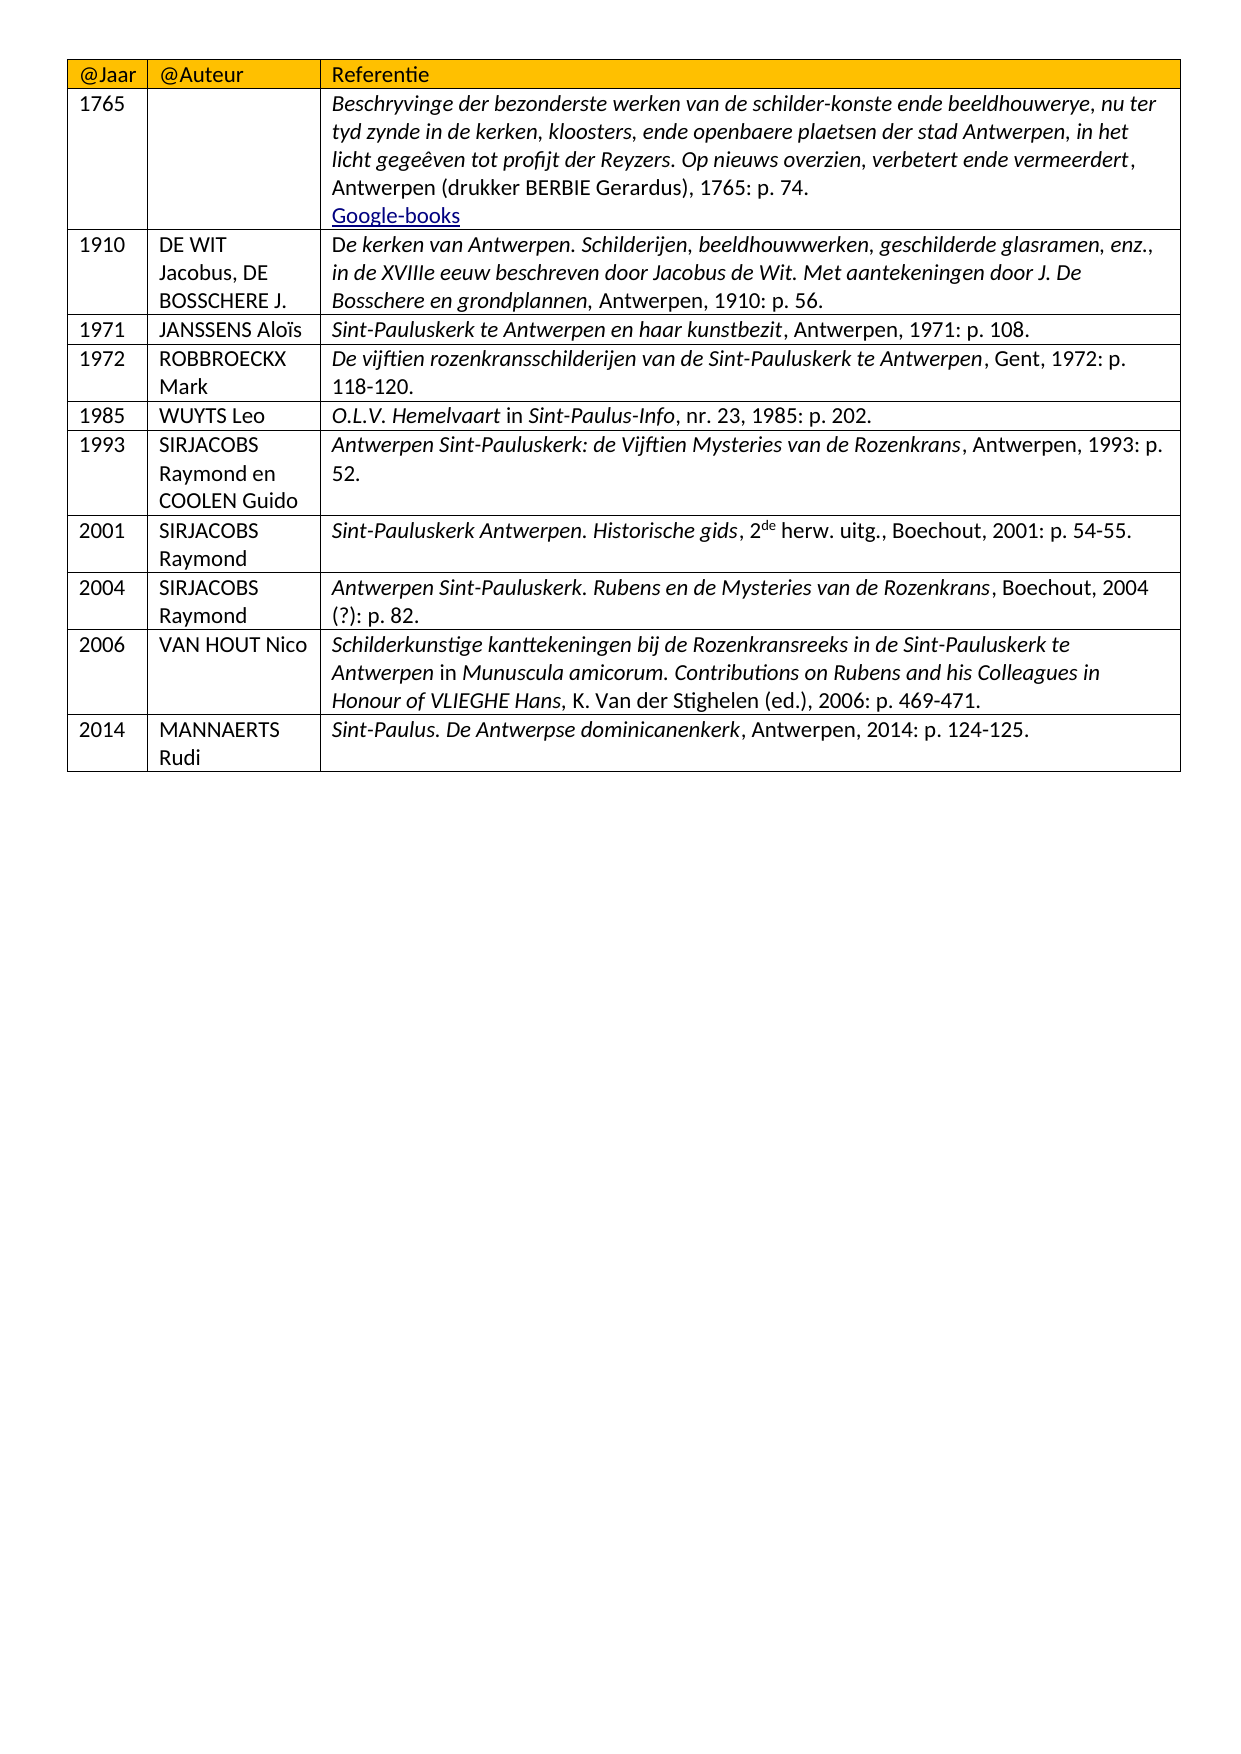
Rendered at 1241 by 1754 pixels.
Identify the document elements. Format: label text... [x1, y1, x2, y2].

table_cell 1993 [68, 431, 147, 515]
table_cell O.L.V. Hemelvaart in Sint-Paulus-Info, nr. 23, 1985: p. 202. [321, 402, 1180, 429]
table_cell SIRJACOBS Raymond [148, 516, 320, 572]
table_header @Jaar [68, 60, 147, 88]
table_cell Antwerpen Sint-Pauluskerk. Rubens en de Mysteries van de Rozenkrans, Boechout, 2004 (?): p. 82. [321, 573, 1180, 629]
table_cell VAN HOUT Nico [148, 630, 320, 714]
table_cell 2006 [68, 630, 147, 714]
table_cell 2001 [68, 516, 147, 572]
table_header @Auteur [148, 60, 320, 88]
table_cell Sint-Pauluskerk Antwerpen. Historische gids, 2de herw. uitg., Boechout, 2001: p. 54-55. [321, 516, 1180, 572]
table_cell 2004 [68, 573, 147, 629]
table_cell De kerken van Antwerpen. Schilderijen, beeldhouwwerken, geschilderde glasramen, enz., in de XVIIIe eeuw beschreven door Jacobus de Wit. Met aantekeningen door J. De Bosschere en grondplannen, Antwerpen, 1910: p. 56. [321, 230, 1180, 314]
table_cell SIRJACOBS Raymond [148, 573, 320, 629]
table_cell Schilderkunstige kanttekeningen bij de Rozenkransreeks in de Sint-Pauluskerk te Antwerpen in Munuscula amicorum. Contributions on Rubens and his Colleagues in Honour of VLIEGHE Hans, K. Van der Stighelen (ed.), 2006: p. 469-471. [321, 630, 1180, 714]
table_cell ROBBROECKX Mark [148, 345, 320, 401]
table_cell MANNAERTS Rudi [148, 715, 320, 771]
table_cell 1910 [68, 230, 147, 314]
table_cell 1765 [68, 89, 147, 229]
table_cell DE WIT Jacobus, DE BOSSCHERE J. [148, 230, 320, 314]
table_cell Antwerpen Sint-Pauluskerk: de Vijftien Mysteries van de Rozenkrans, Antwerpen, 1993: p. 52. [321, 431, 1180, 515]
table_cell WUYTS Leo [148, 402, 320, 429]
table_cell 1972 [68, 345, 147, 401]
table_header Referentie [321, 60, 1180, 88]
table_cell SIRJACOBS Raymond en COOLEN Guido [148, 431, 320, 515]
table_cell Sint-Paulus. De Antwerpse dominicanenkerk, Antwerpen, 2014: p. 124-125. [321, 715, 1180, 771]
table_cell Beschryvinge der bezonderste werken van de schilder-konste ende beeldhouwerye, nu ter tyd zynde in de kerken, kloosters, ende openbaere plaetsen der stad Antwerpen, in het licht gegeêven tot profijt der Reyzers. Op nieuws overzien, verbetert ende vermeerdert, Antwerpen (drukker BERBIE Gerardus), 1765: p. 74. Google-books [321, 89, 1180, 229]
table_cell 1971 [68, 315, 147, 343]
table_cell [148, 89, 320, 229]
table_cell De vijftien rozenkransschilderijen van de Sint-Pauluskerk te Antwerpen, Gent, 1972: p. 118-120. [321, 345, 1180, 401]
table_cell JANSSENS Aloïs [148, 315, 320, 343]
table_cell 2014 [68, 715, 147, 771]
table_cell Sint-Pauluskerk te Antwerpen en haar kunstbezit, Antwerpen, 1971: p. 108. [321, 315, 1180, 343]
table_cell 1985 [68, 402, 147, 429]
